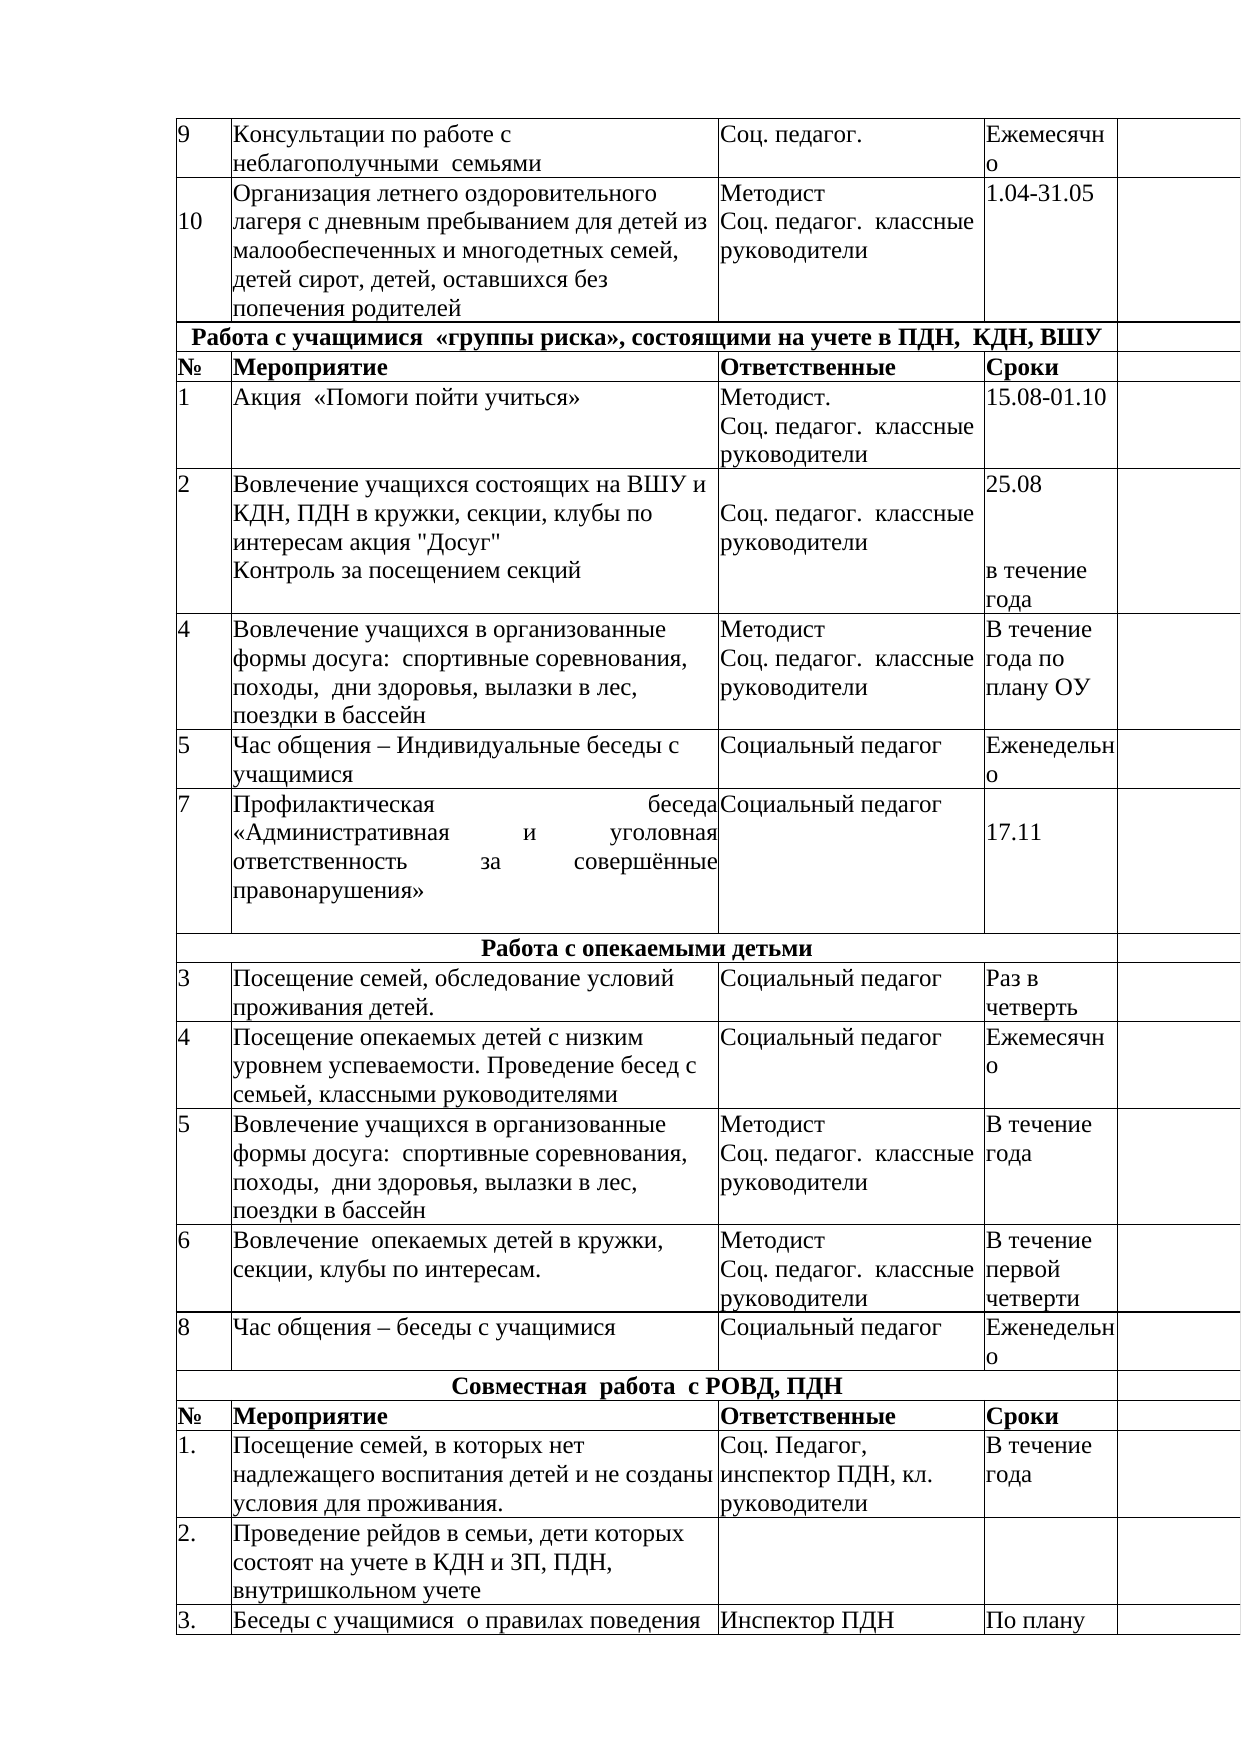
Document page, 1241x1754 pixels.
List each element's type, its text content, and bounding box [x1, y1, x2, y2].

table_cell [1118, 178, 1240, 321]
table_cell В течение первой четверти [985, 1225, 1117, 1311]
table_cell 1 [177, 382, 231, 468]
table_cell Вовлечение учащихся состоящих на ВШУ и КДН, ПДН в кружки, секции, клубы по интересам акция "Досуг" Контроль за посещением секций [232, 469, 718, 613]
table_cell В течение года по плану ОУ [985, 614, 1117, 729]
table_cell Социальный педагог [719, 730, 984, 788]
table_cell [1118, 1431, 1240, 1517]
table_cell 25.08 в течение года [985, 469, 1117, 613]
table_cell [1118, 1313, 1240, 1370]
table_cell [1118, 1605, 1240, 1634]
table_cell [1118, 119, 1240, 177]
table_cell [1118, 730, 1240, 788]
table_cell [1118, 789, 1240, 932]
table_cell 7 [177, 789, 231, 932]
table_cell Социальный педагог [719, 963, 984, 1021]
table_cell Вовлечение учащихся в организованные формы досуга: спортивные соревнования, походы, дни здоровья, вылазки в лес, поездки в бассейн [232, 1109, 718, 1224]
table_cell [1118, 1518, 1240, 1604]
table_cell [1118, 1401, 1240, 1429]
table_cell Методист Соц. педагог. классные руководители [719, 1109, 984, 1224]
table_cell В течение года [985, 1431, 1117, 1517]
table_cell Социальный педагог [719, 1313, 984, 1370]
table_cell Час общения – Индивидуальные беседы с учащимися [232, 730, 718, 788]
table_cell Акция «Помоги пойти учиться» [232, 382, 718, 468]
table_cell Еженедельно [985, 1313, 1117, 1370]
table_cell [1118, 1371, 1240, 1400]
table_cell [719, 1518, 984, 1604]
table_cell Час общения – беседы с учащимися [232, 1313, 718, 1370]
table_cell Профилактическая беседа «Административная и уголовная ответственность за совершённые правонарушения» [232, 789, 718, 932]
table_cell Соц. Педагог, инспектор ПДН, кл. руководители [719, 1431, 984, 1517]
table_cell Консультации по работе с неблагополучными семьями [232, 119, 718, 177]
table_cell Работа с учащимися «группы риска», состоящими на учете в ПДН, КДН, ВШУ [177, 323, 1117, 351]
table_cell Вовлечение учащихся в организованные формы досуга: спортивные соревнования, походы, дни здоровья, вылазки в лес, поездки в бассейн [232, 614, 718, 729]
table_cell Социальный педагог [719, 789, 984, 932]
table_cell Ежемесячно [985, 1022, 1117, 1108]
table_cell 9 [177, 119, 231, 177]
table_cell [1118, 1109, 1240, 1224]
table_cell 10 [177, 178, 231, 321]
table_cell Работа с опекаемыми детьми [177, 934, 1117, 962]
table_cell [1118, 963, 1240, 1021]
table_cell Инспектор ПДН [719, 1605, 984, 1634]
table_cell Методист. Соц. педагог. классные руководители [719, 382, 984, 468]
table_cell Ответственные [719, 352, 984, 381]
table_cell Проведение рейдов в семьи, дети которых состоят на учете в КДН и ЗП, ПДН, внутришкольном учете [232, 1518, 718, 1604]
table_cell [1118, 469, 1240, 613]
table_cell Посещение семей, в которых нет надлежащего воспитания детей и не созданы условия для проживания. [232, 1431, 718, 1517]
table_cell 15.08-01.10 [985, 382, 1117, 468]
table_cell 4 [177, 1022, 231, 1108]
table_cell 3 [177, 963, 231, 1021]
table_cell Методист Соц. педагог. классные руководители [719, 614, 984, 729]
table_cell Раз в четверть [985, 963, 1117, 1021]
table_cell 6 [177, 1225, 231, 1311]
table_cell 1. [177, 1431, 231, 1517]
table_cell Вовлечение опекаемых детей в кружки, секции, клубы по интересам. [232, 1225, 718, 1311]
table_cell Совместная работа с РОВД, ПДН [177, 1371, 1117, 1400]
table_cell Посещение опекаемых детей с низким уровнем успеваемости. Проведение бесед с семьей, классными руководителями [232, 1022, 718, 1108]
table_cell 2. [177, 1518, 231, 1604]
table_cell № [177, 352, 231, 381]
table_cell Еженедельно [985, 730, 1117, 788]
table_cell 4 [177, 614, 231, 729]
table_cell 2 [177, 469, 231, 613]
table_cell Ежемесячно [985, 119, 1117, 177]
table_cell [1118, 323, 1240, 351]
table_cell Соц. педагог. [719, 119, 984, 177]
table_cell Мероприятие [232, 352, 718, 381]
table_cell По плану [985, 1605, 1117, 1634]
table_cell Мероприятие [232, 1401, 718, 1429]
table_cell [1118, 614, 1240, 729]
table_cell Беседы с учащимися о правилах поведения [232, 1605, 718, 1634]
table_cell 1.04-31.05 [985, 178, 1117, 321]
table_cell [1118, 352, 1240, 381]
table_cell Сроки [985, 352, 1117, 381]
table_cell Соц. педагог. классные руководители [719, 469, 984, 613]
table_cell 3. [177, 1605, 231, 1634]
table_cell № [177, 1401, 231, 1429]
table_cell Методист Соц. педагог. классные руководители [719, 1225, 984, 1311]
table_cell Социальный педагог [719, 1022, 984, 1108]
table_cell Посещение семей, обследование условий проживания детей. [232, 963, 718, 1021]
table_cell 8 [177, 1313, 231, 1370]
table_cell В течение года [985, 1109, 1117, 1224]
table_cell [985, 1518, 1117, 1604]
table_cell Ответственные [719, 1401, 984, 1429]
table_cell [1118, 382, 1240, 468]
table_cell Организация летнего оздоровительного лагеря с дневным пребыванием для детей из малообеспеченных и многодетных семей, детей сирот, детей, оставшихся без попечения родителей [232, 178, 718, 321]
table_cell [1118, 1225, 1240, 1311]
table_cell [1118, 1022, 1240, 1108]
table_cell [1118, 934, 1240, 962]
table_cell Методист Соц. педагог. классные руководители [719, 178, 984, 321]
table_cell 5 [177, 1109, 231, 1224]
table_cell 5 [177, 730, 231, 788]
table_cell Сроки [985, 1401, 1117, 1429]
table_cell 17.11 [985, 789, 1117, 932]
